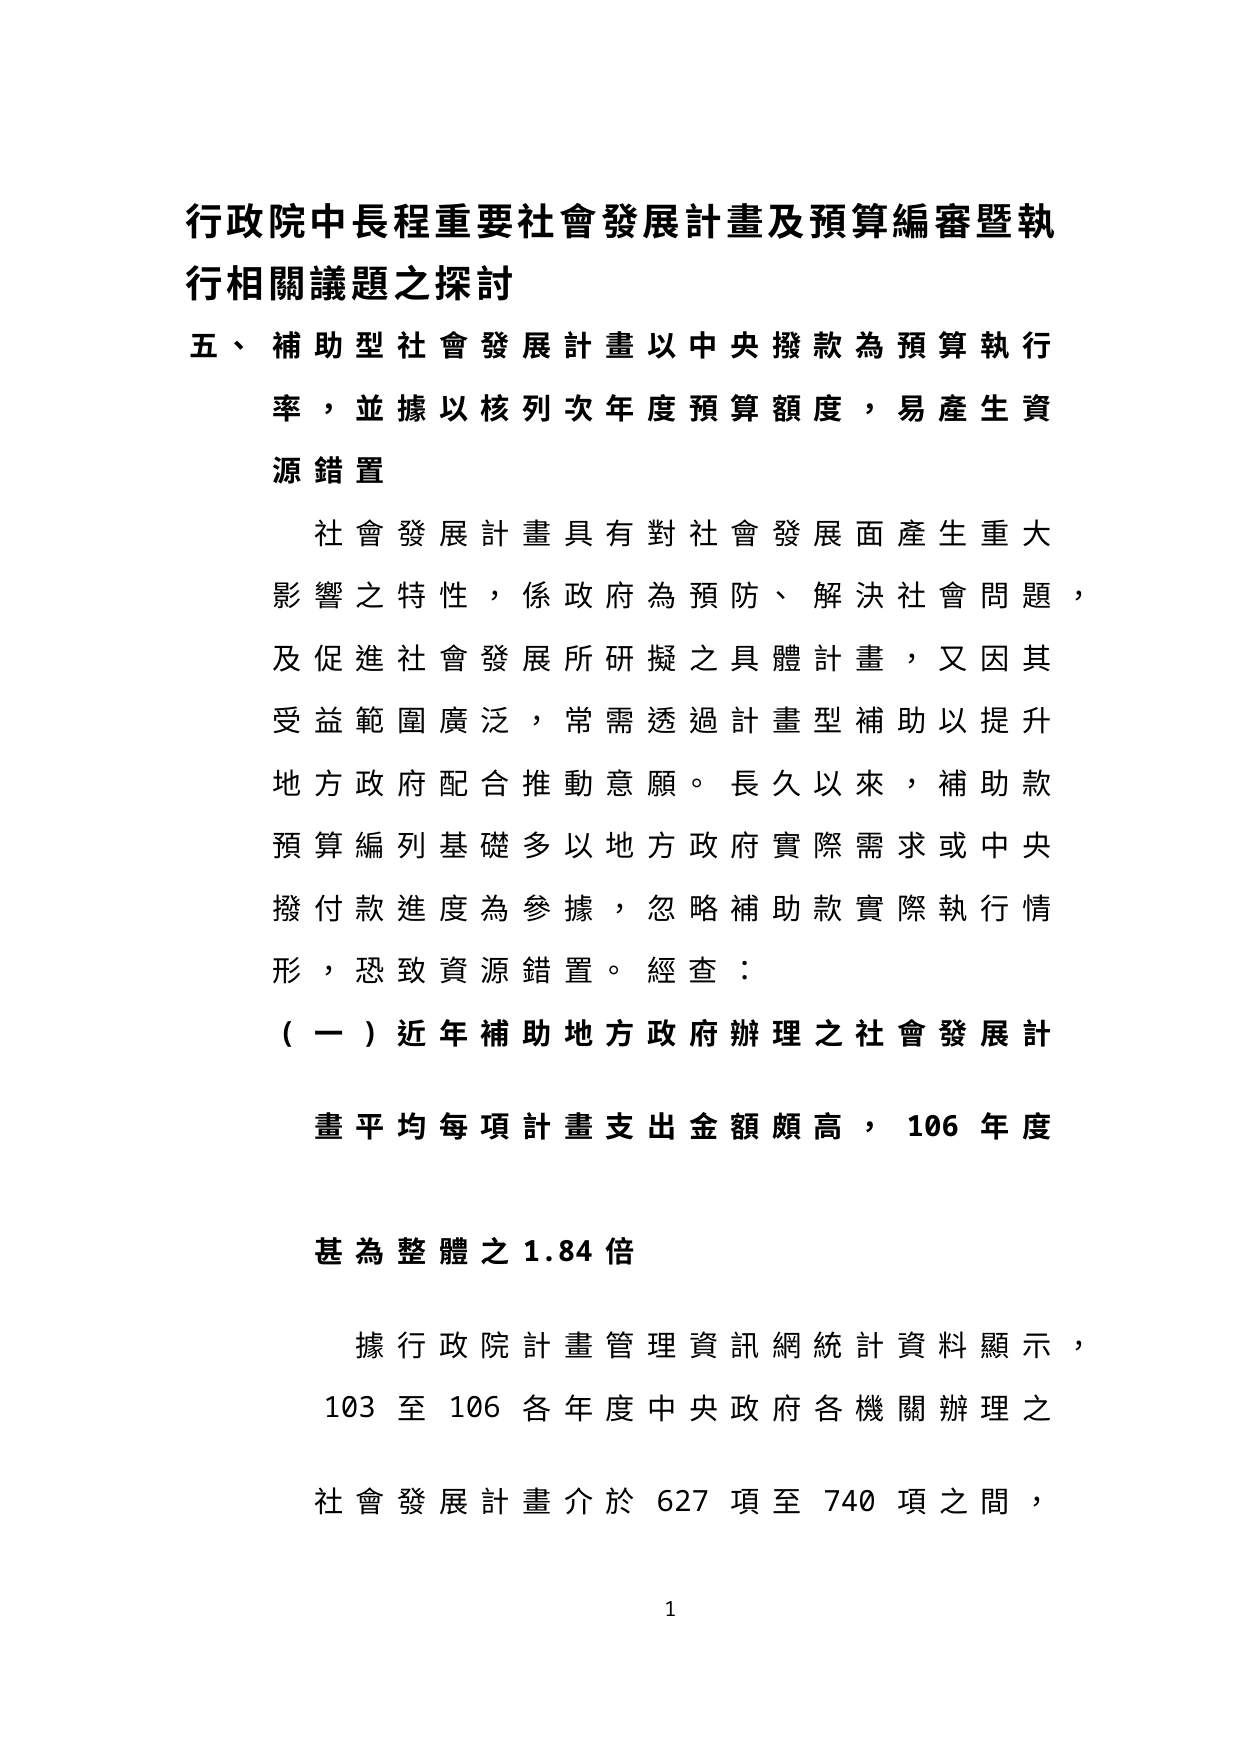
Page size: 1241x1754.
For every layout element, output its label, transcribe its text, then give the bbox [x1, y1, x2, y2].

text 據行政院計畫管理資訊網統計資料顯示，103至106各年度中央政府各機關辦理之社會發展計畫介於627項至740項之間，年度累計支用數則介於3,042.36億元至4,457.80億元之間，其中屬於補助地方政府之計畫雖僅介於95項至121項之間，占整體比率皆未及2成，惟年度平均每項計畫支用數介於7.77億元至11.34億元，均高於整體平均數（詳附表3-5-1），106年度補助計畫年度平均每項計畫支用數甚為整體平均數之1.84倍，顯見補助型社會發展計畫所需經費相形可觀。 [271, 1302, 1058, 1552]
text (一)近年補助地方政府辦理之社會發展計畫平均每項計畫支出金額頗高，106年度甚為整體之1.84倍 [242, 990, 1058, 1302]
text 社會發展計畫具有對社會發展面產生重大影響之特性，係政府為預防、解決社會問題，及促進社會發展所研擬之具體計畫，又因其受益範圍廣泛，常需透過計畫型補助以提升地方政府配合推動意願。長久以來，補助款預算編列基礎多以地方政府實際需求或中央撥付款進度為參據，忽略補助款實際執行情形，恐致資源錯置。經查： [242, 490, 1058, 990]
text 五、補助型社會發展計畫以中央撥款為預算執行率，並據以核列次年度預算額度，易產生資源錯置 [183, 302, 1058, 490]
text 行政院中長程重要社會發展計畫及預算編審暨執行相關議題之探討 [183, 177, 1058, 302]
